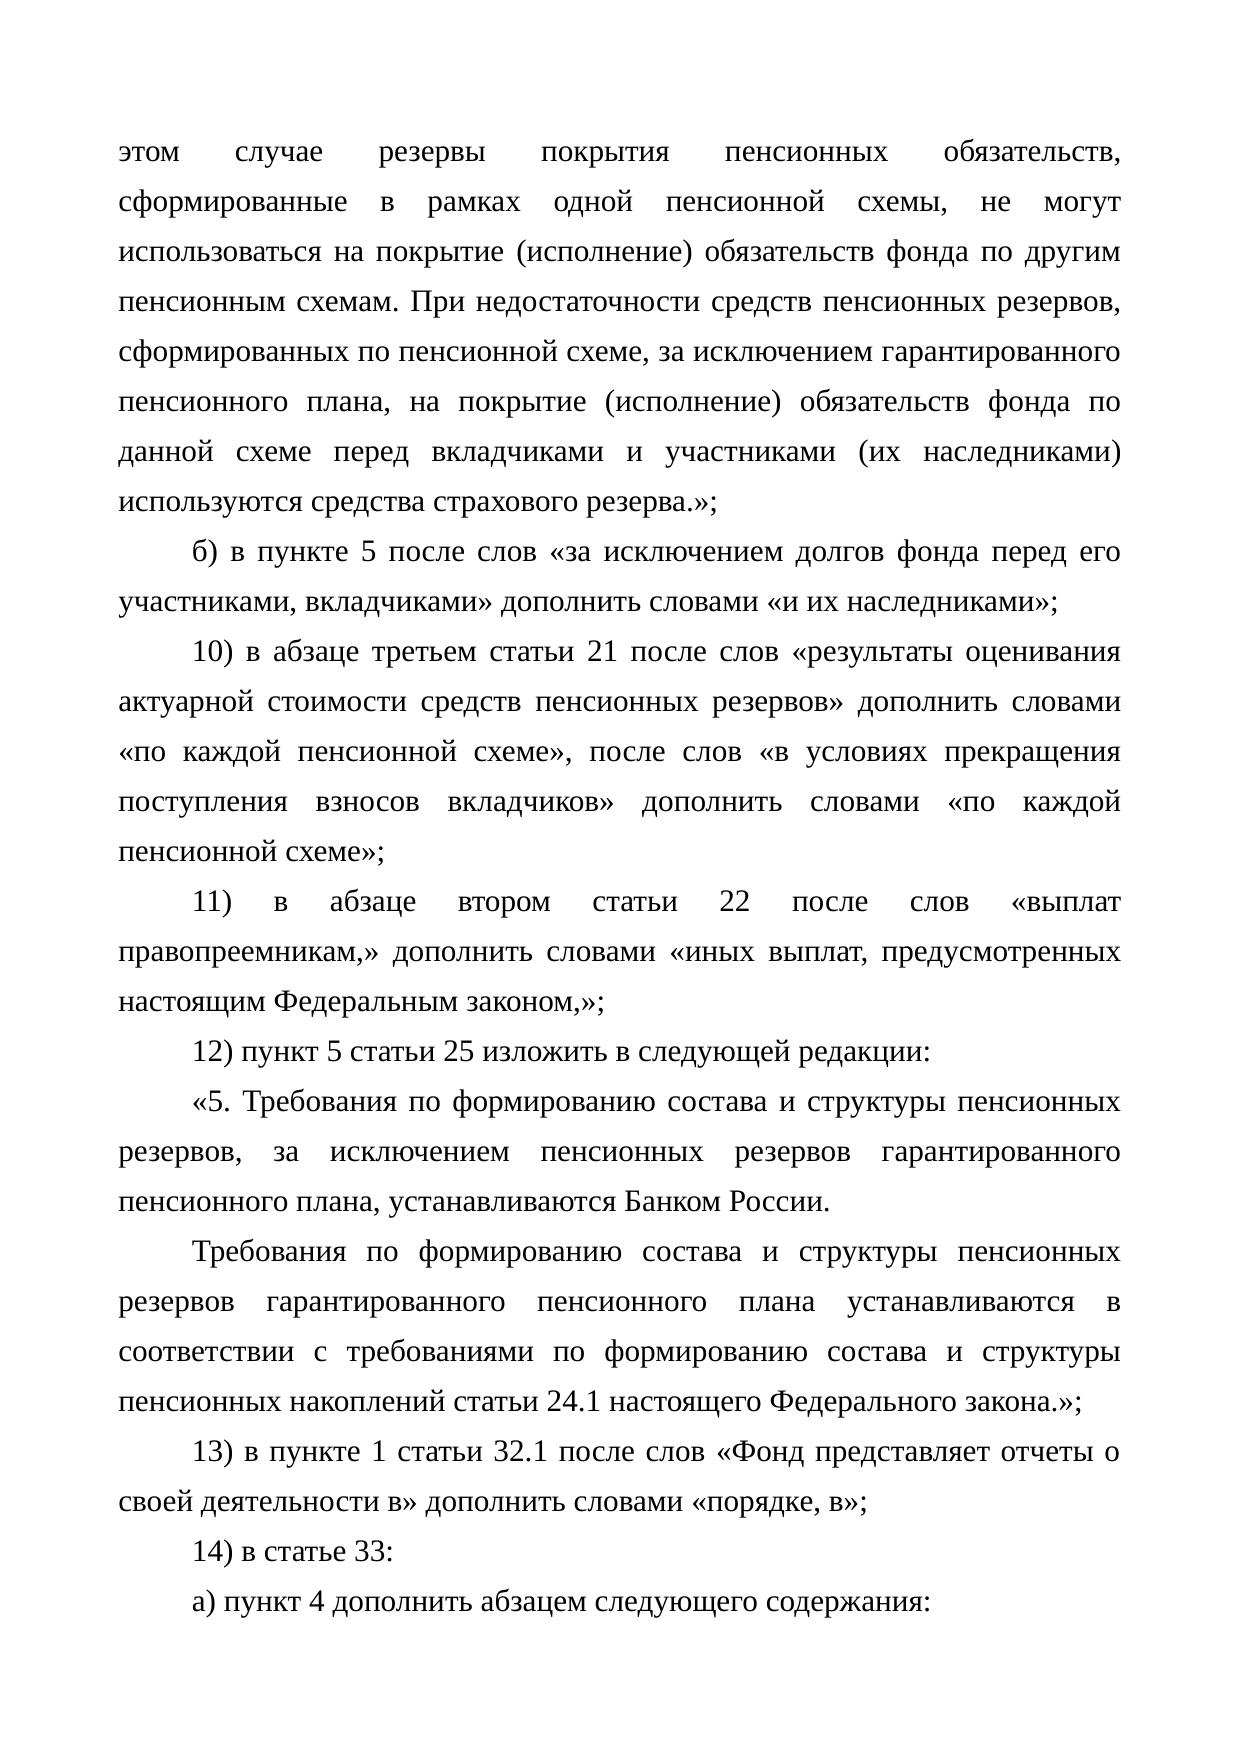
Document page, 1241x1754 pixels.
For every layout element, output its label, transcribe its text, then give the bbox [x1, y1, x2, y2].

text Требования по формированию состава и структуры пенсионных резервов гарантированного пенсионного плана устанавливаются в соответствии с требованиями по формированию состава и структуры пенсионных накоплений статьи 24.1 настоящего Федерального закона.»; [118, 1218, 1122, 1418]
text 13) в пункте 1 статьи 32.1 после слов «Фонд представляет отчеты о своей деятельности в» дополнить словами «порядке, в»; [118, 1418, 1122, 1518]
text 11) в абзаце втором статьи 22 после слов «выплат правопреемникам,» дополнить словами «иных выплат, предусмотренных настоящим Федеральным законом,»; [118, 868, 1122, 1018]
text 12) пункт 5 статьи 25 изложить в следующей редакции: [118, 1018, 1122, 1068]
text этом случае резервы покрытия пенсионных обязательств, сформированные в рамках одной пенсионной схемы, не могут использоваться на покрытие (исполнение) обязательств фонда по другим пенсионным схемам. При недостаточности средств пенсионных резервов, сформированных по пенсионной схеме, за исключением гарантированного пенсионного плана, на покрытие (исполнение) обязательств фонда по данной схеме перед вкладчиками и участниками (их наследниками) используются средства страхового резерва.»; [118, 118, 1122, 518]
text а) пункт 4 дополнить абзацем следующего содержания: [118, 1568, 1122, 1618]
text «5. Требования по формированию состава и структуры пенсионных резервов, за исключением пенсионных резервов гарантированного пенсионного плана, устанавливаются Банком России. [118, 1068, 1122, 1218]
text 10) в абзаце третьем статьи 21 после слов «результаты оценивания актуарной стоимости средств пенсионных резервов» дополнить словами «по каждой пенсионной схеме», после слов «в условиях прекращения поступления взносов вкладчиков» дополнить словами «по каждой пенсионной схеме»; [118, 618, 1122, 868]
text 14) в статье 33: [118, 1518, 1122, 1568]
text б) в пункте 5 после слов «за исключением долгов фонда перед его участниками, вкладчиками» дополнить словами «и их наследниками»; [118, 518, 1122, 618]
